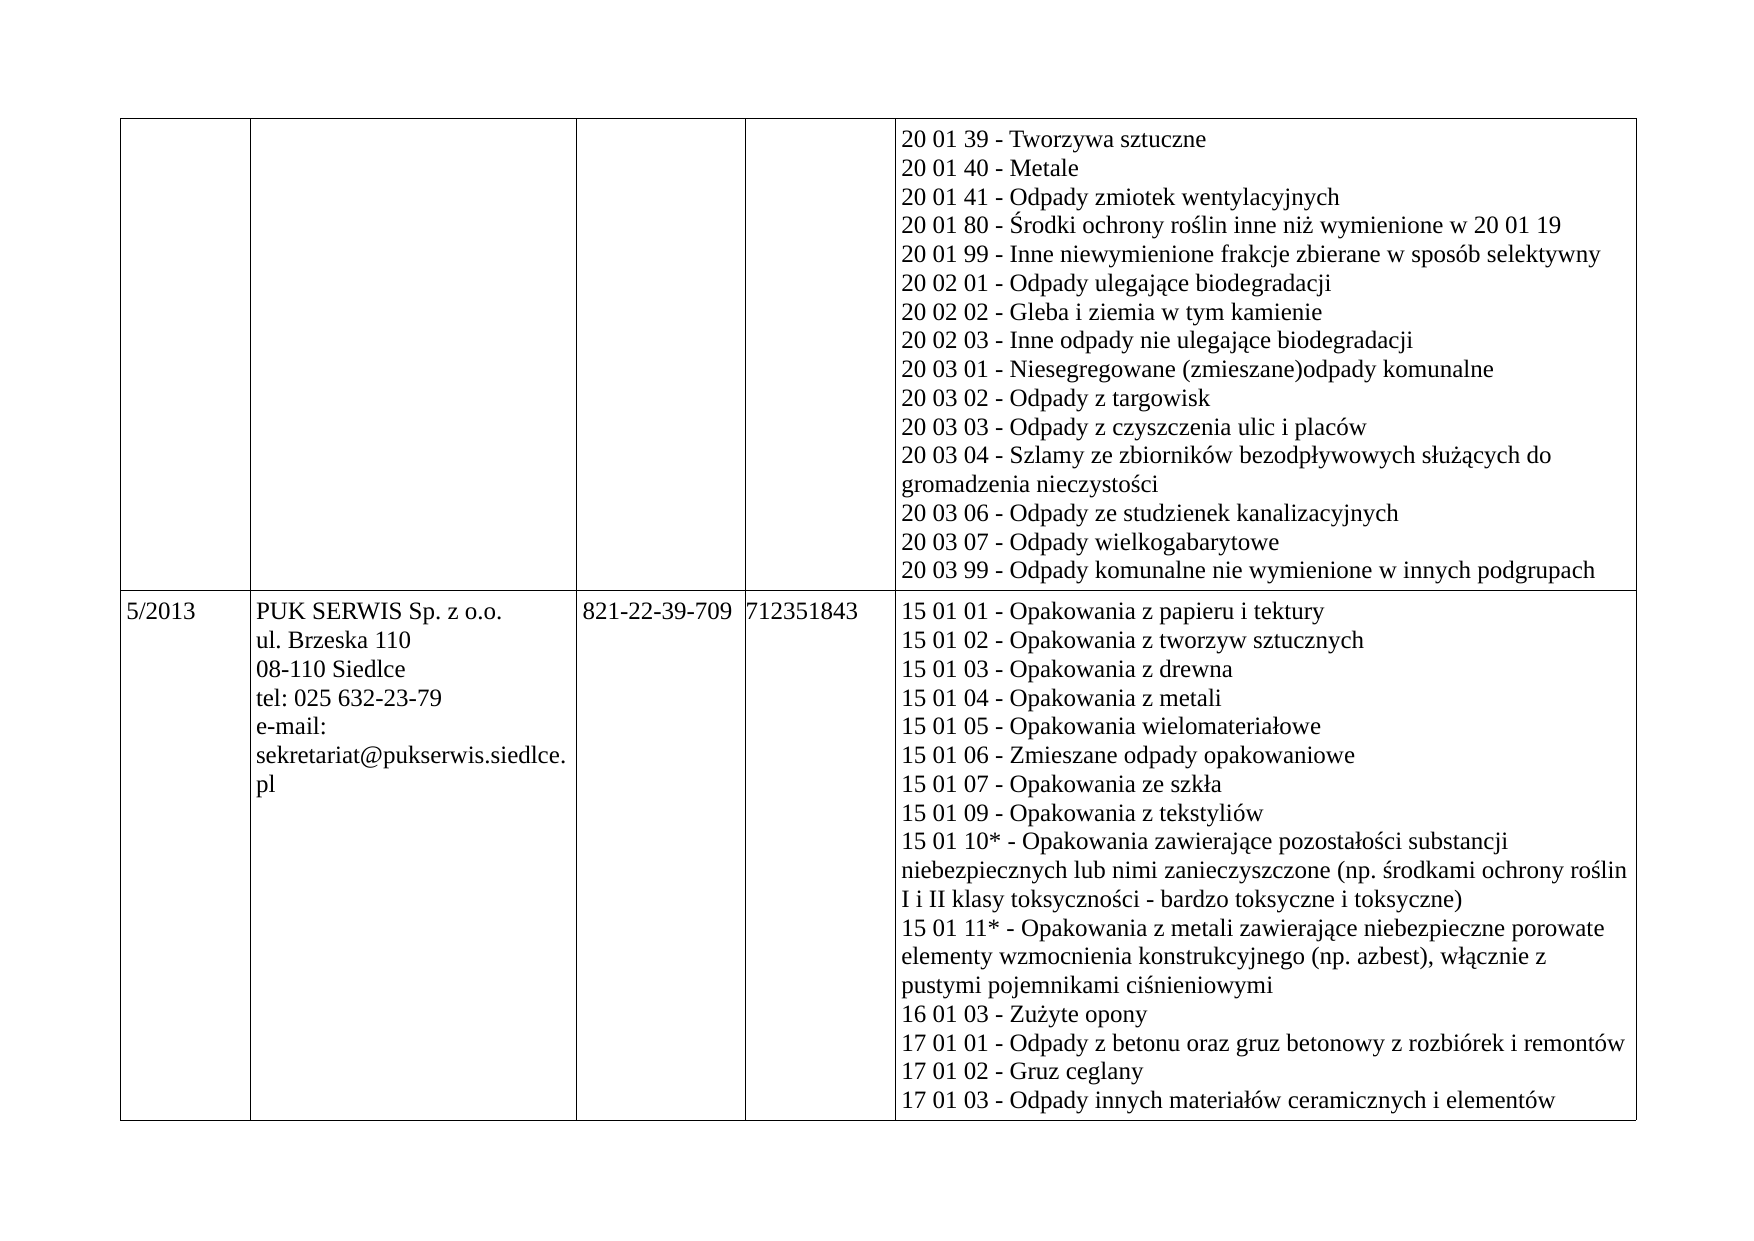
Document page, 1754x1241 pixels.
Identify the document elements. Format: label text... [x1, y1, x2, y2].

table_cell 5/2013 [121, 591, 250, 1119]
table_cell [746, 119, 895, 590]
table_cell 15 01 01 - Opakowania z papieru i tektury 15 01 02 - Opakowania z tworzyw sztucznych 15 01 03 - Opakowania z drewna 15 01 04 - Opakowania z metali 15 01 05 - Opakowania wielomateriałowe 15 01 06 - Zmieszane odpady opakowaniowe 15 01 07 - Opakowania ze szkła 15 01 09 - Opakowania z tekstyliów 15 01 10* - Opakowania zawierające pozostałości substancji niebezpiecznych lub nimi zanieczyszczone (np. środkami ochrony roślin I i II klasy toksyczności - bardzo toksyczne i toksyczne) 15 01 11* - Opakowania z metali zawierające niebezpieczne porowate elementy wzmocnienia konstrukcyjnego (np. azbest), włącznie z pustymi pojemnikami ciśnieniowymi 16 01 03 - Zużyte opony 17 01 01 - Odpady z betonu oraz gruz betonowy z rozbiórek i remontów 17 01 02 - Gruz ceglany 17 01 03 - Odpady innych materiałów ceramicznych i elementów [896, 591, 1636, 1119]
table_cell PUK SERWIS Sp. z o.o. ul. Brzeska 110 08-110 Siedlce tel: 025 632-23-79 e-mail: sekretariat@pukserwis.siedlce.pl [251, 591, 576, 1119]
table_cell [577, 119, 745, 590]
table_cell [121, 119, 250, 590]
table_cell 821-22-39-709 [577, 591, 745, 1119]
table_cell [251, 119, 576, 590]
table_cell 712351843 [746, 591, 895, 1119]
table_cell 20 01 39 - Tworzywa sztuczne 20 01 40 - Metale 20 01 41 - Odpady zmiotek wentylacyjnych 20 01 80 - Środki ochrony roślin inne niż wymienione w 20 01 19 20 01 99 - Inne niewymienione frakcje zbierane w sposób selektywny 20 02 01 - Odpady ulegające biodegradacji 20 02 02 - Gleba i ziemia w tym kamienie 20 02 03 - Inne odpady nie ulegające biodegradacji 20 03 01 - Niesegregowane (zmieszane)odpady komunalne 20 03 02 - Odpady z targowisk 20 03 03 - Odpady z czyszczenia ulic i placów 20 03 04 - Szlamy ze zbiorników bezodpływowych służących do gromadzenia nieczystości 20 03 06 - Odpady ze studzienek kanalizacyjnych 20 03 07 - Odpady wielkogabarytowe 20 03 99 - Odpady komunalne nie wymienione w innych podgrupach [896, 119, 1636, 590]
